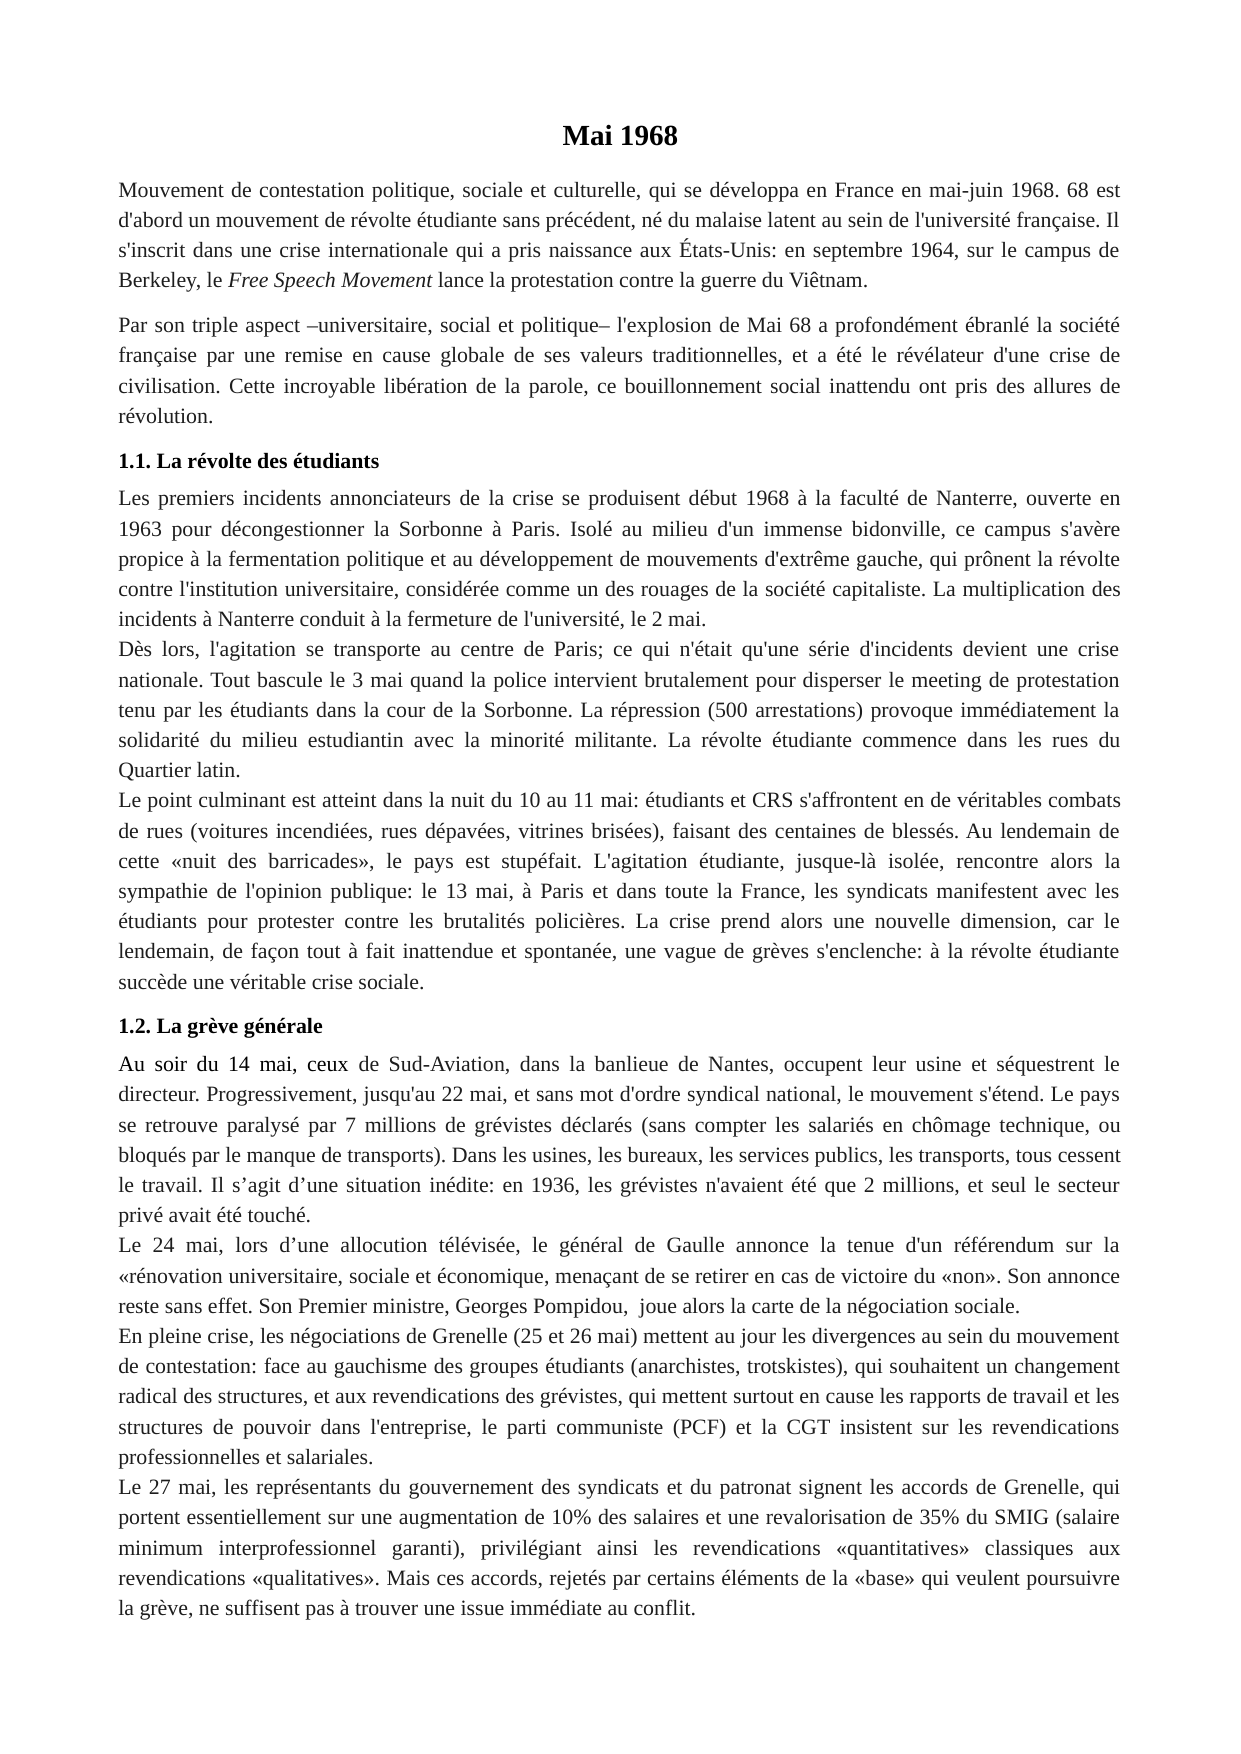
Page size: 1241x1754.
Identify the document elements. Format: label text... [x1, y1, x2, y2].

text Le point culminant est atteint dans la nuit du 10 au 11 mai: étudiants et CRS s'affrontent en de véritables combats de rues (voitures incendiées, rues dépavées, vitrines brisées), faisant des centaines de blessés. Au lendemain de cette «nuit des barricades», le pays est stupéfait. L'agitation étudiante, jusque-là isolée, rencontre alors la sympathie de l'opinion publique: le 13 mai, à Paris et dans toute la France, les syndicats manifestent avec les étudiants pour protester contre les brutalités policières. La crise prend alors une nouvelle dimension, car le lendemain, de façon tout à fait inattendue et spontanée, une vague de grèves s'enclenche: à la révolte étudiante succède une véritable crise sociale. [118, 787, 1122, 994]
text Dès lors, l'agitation se transporte au centre de Paris; ce qui n'était qu'une série d'incidents devient une crise nationale. Tout bascule le 3 mai quand la police intervient brutalement pour disperser le meeting de protestation tenu par les étudiants dans la cour de la Sorbonne. La répression (500 arrestations) provoque immédiatement la solidarité du milieu estudiantin avec la minorité militante. La révolte étudiante commence dans les rues du Quartier latin. [118, 636, 1122, 782]
text En pleine crise, les négociations de Grenelle (25 et 26 mai) mettent au jour les divergences au sein du mouvement de contestation: face au gauchisme des groupes étudiants (anarchistes, trotskistes), qui souhaitent un changement radical des structures, et aux revendications des grévistes, qui mettent surtout en cause les rapports de travail et les structures de pouvoir dans l'entreprise, le parti communiste (PCF) et la CGT insistent sur les revendications professionnelles et salariales. [118, 1323, 1122, 1469]
text Mai 1968 [118, 118, 1122, 152]
text Le 27 mai, les représentants du gouvernement des syndicats et du patronat signent les accords de Grenelle, qui portent essentiellement sur une augmentation de 10% des salaires et une revalorisation de 35% du SMIG (salaire minimum interprofessionnel garanti), privilégiant ainsi les revendications «quantitatives» classiques aux revendications «qualitatives». Mais ces accords, rejetés par certains éléments de la «base» qui veulent poursuivre la grève, ne suffisent pas à trouver une issue immédiate au conflit. [118, 1474, 1122, 1620]
text Le 24 mai, lors d’une allocution télévisée, le général de Gaulle annonce la tenue d'un référendum sur la «rénovation universitaire, sociale et économique, menaçant de se retirer en cas de victoire du «non». Son annonce reste sans effet. Son Premier ministre, Georges Pompidou, joue alors la carte de la négociation sociale. [118, 1232, 1122, 1318]
text Au soir du 14 mai, ceux de Sud-Aviation, dans la banlieue de Nantes, occupent leur usine et séquestrent le directeur. Progressivement, jusqu'au 22 mai, et sans mot d'ordre syndical national, le mouvement s'étend. Le pays se retrouve paralysé par 7 millions de grévistes déclarés (sans compter les salariés en chômage technique, ou bloqués par le manque de transports). Dans les usines, les bureaux, les services publics, les transports, tous cessent le travail. Il s’agit d’une situation inédite: en 1936, les grévistes n'avaient été que 2 millions, et seul le secteur privé avait été touché. [118, 1051, 1122, 1227]
subtitle 1.2. La grève générale [118, 1013, 1122, 1039]
text Mouvement de contestation politique, sociale et culturelle, qui se développa en France en mai-juin 1968. 68 est d'abord un mouvement de révolte étudiante sans précédent, né du malaise latent au sein de l'université française. Il s'inscrit dans une crise internationale qui a pris naissance aux États-Unis: en septembre 1964, sur le campus de Berkeley, le Free Speech Movement lance la protestation contre la guerre du Viêtnam. [118, 177, 1122, 293]
text Par son triple aspect –universitaire, social et politique– l'explosion de Mai 68 a profondément ébranlé la société française par une remise en cause globale de ses valeurs traditionnelles, et a été le révélateur d'une crise de civilisation. Cette incroyable libération de la parole, ce bouillonnement social inattendu ont pris des allures de révolution.. Les trois crises du Mai français [118, 312, 1122, 428]
subtitle 1.1. La révolte des étudiants [118, 448, 1122, 473]
text Les premiers incidents annonciateurs de la crise se produisent début 1968 à la faculté de Nanterre, ouverte en 1963 pour décongestionner la Sorbonne à Paris. Isolé au milieu d'un immense bidonville, ce campus s'avère propice à la fermentation politique et au développement de mouvements d'extrême gauche, qui prônent la révolte contre l'institution universitaire, considérée comme un des rouages de la société capitaliste. La multiplication des incidents à Nanterre conduit à la fermeture de l'université, le 2 mai. [118, 485, 1122, 631]
